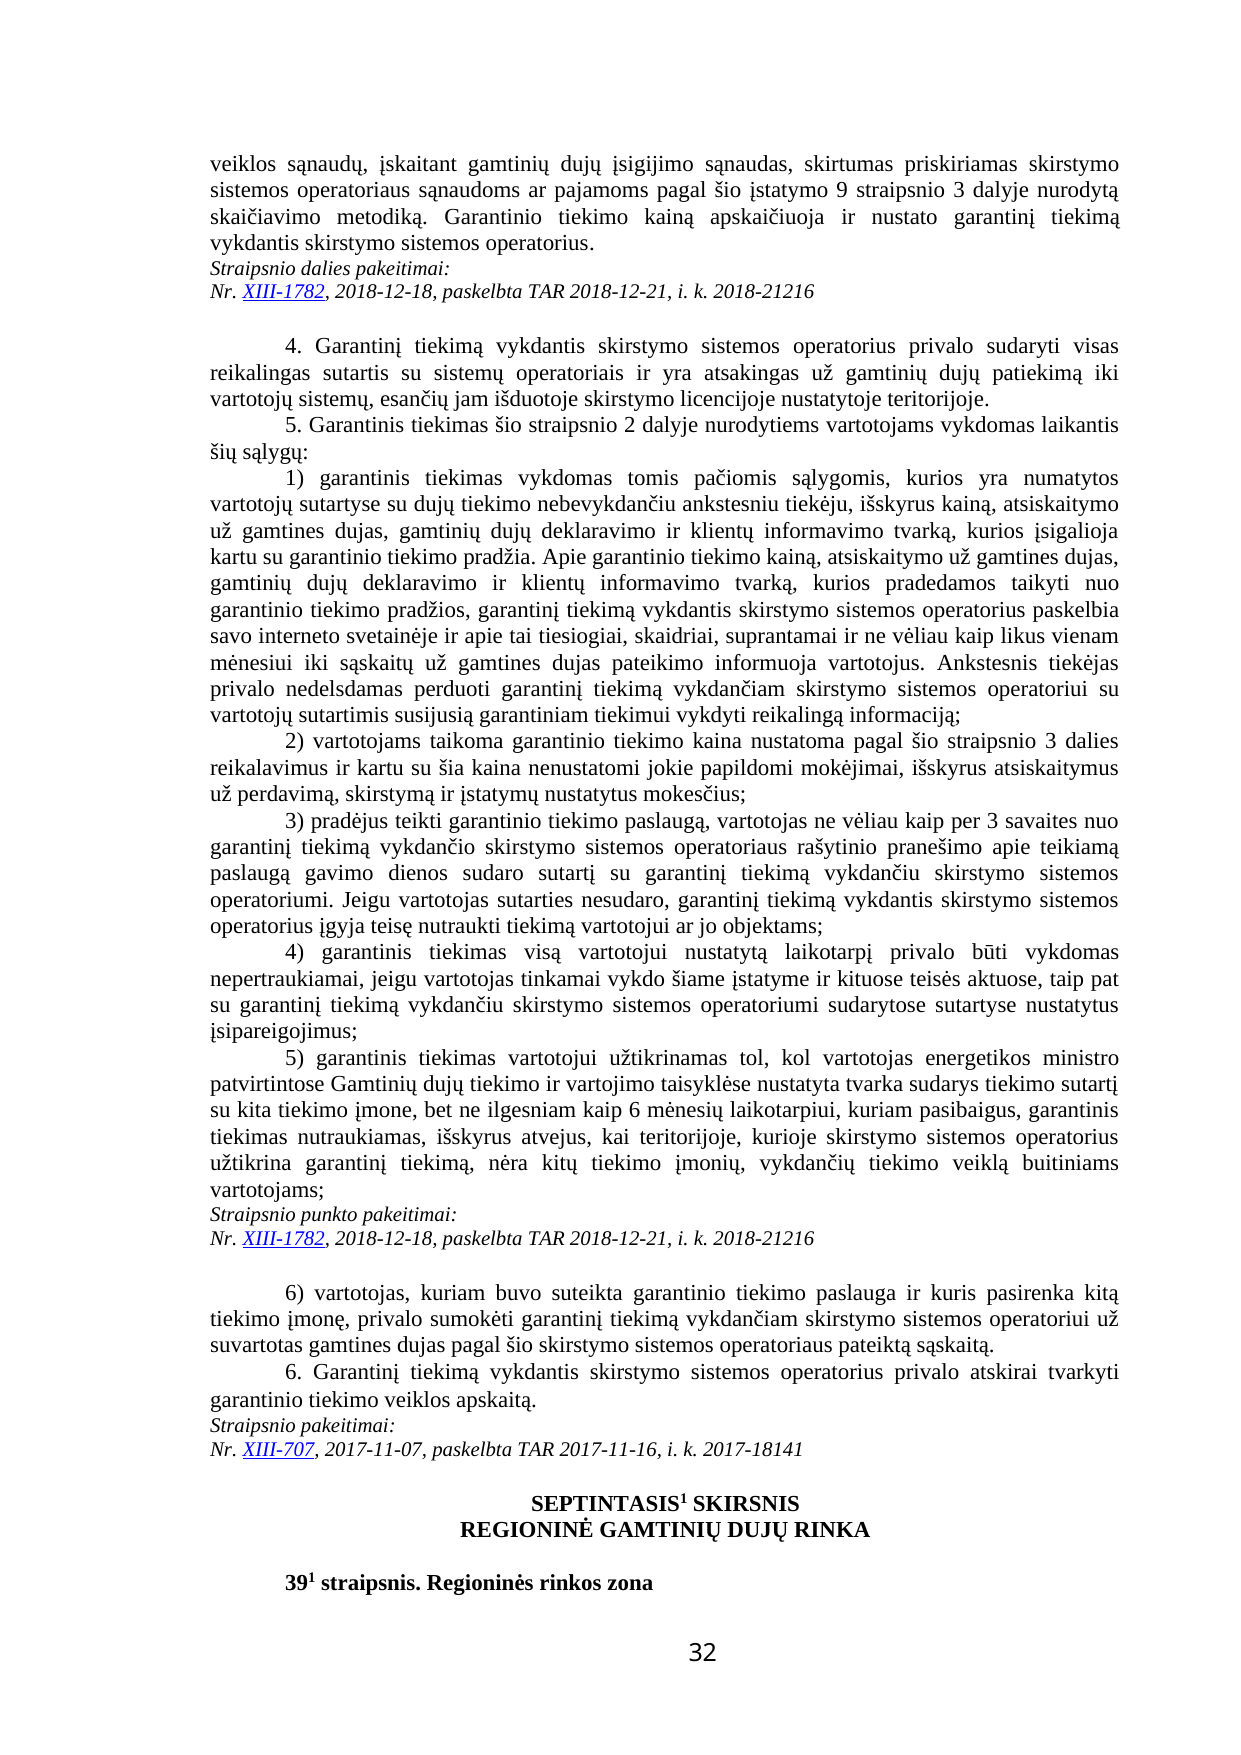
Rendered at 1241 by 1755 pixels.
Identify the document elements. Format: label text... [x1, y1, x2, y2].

text veiklos sąnaudų, įskaitant gamtinių dujų įsigijimo sąnaudas, skirtumas priskiriamas skirstymo sistemos operatoriaus sąnaudoms ar pajamoms pagal šio įstatymo 9 straipsnio 3 dalyje nurodytą skaičiavimo metodiką. Garantinio tiekimo kainą apskaičiuoja ir nustato garantinį tiekimą vykdantis skirstymo sistemos operatorius. [210, 150, 1120, 255]
text 5) garantinis tiekimas vartotojui užtikrinamas tol, kol vartotojas energetikos ministro patvirtintose Gamtinių dujų tiekimo ir vartojimo taisyklėse nustatyta tvarka sudarys tiekimo sutartį su kita tiekimo įmone, bet ne ilgesniam kaip 6 mėnesių laikotarpiui, kuriam pasibaigus, garantinis tiekimas nutraukiamas, išskyrus atvejus, kai teritorijoje, kurioje skirstymo sistemos operatorius užtikrina garantinį tiekimą, nėra kitų tiekimo įmonių, vykdančių tiekimo veiklą buitiniams vartotojams; [210, 1044, 1120, 1202]
text 2) vartotojams taikoma garantinio tiekimo kaina nustatoma pagal šio straipsnio 3 dalies reikalavimus ir kartu su šia kaina nenustatomi jokie papildomi mokėjimai, išskyrus atsiskaitymus už perdavimą, skirstymą ir įstatymų nustatytus mokesčius; [210, 728, 1120, 807]
text Straipsnio dalies pakeitimai: [210, 255, 1120, 279]
text Straipsnio pakeitimai: [210, 1413, 1120, 1437]
text 4) garantinis tiekimas visą vartotojui nustatytą laikotarpį privalo būti vykdomas nepertraukiamai, jeigu vartotojas tinkamai vykdo šiame įstatyme ir kituose teisės aktuose, taip pat su garantinį tiekimą vykdančiu skirstymo sistemos operatoriumi sudarytose sutartyse nustatytus įsipareigojimus; [210, 938, 1120, 1044]
text Nr. XIII-1782, 2018-12-18, paskelbta TAR 2018-12-21, i. k. 2018-21216 [210, 279, 1120, 303]
text SEPTINTASIS1 SKIRSNIS [210, 1490, 1120, 1516]
text 1) garantinis tiekimas vykdomas tomis pačiomis sąlygomis, kurios yra numatytos vartotojų sutartyse su dujų tiekimo nebevykdančiu ankstesniu tiekėju, išskyrus kainą, atsiskaitymo už gamtines dujas, gamtinių dujų deklaravimo ir klientų informavimo tvarką, kurios įsigalioja kartu su garantinio tiekimo pradžia. Apie garantinio tiekimo kainą, atsiskaitymo už gamtines dujas, gamtinių dujų deklaravimo ir klientų informavimo tvarką, kurios pradedamos taikyti nuo garantinio tiekimo pradžios, garantinį tiekimą vykdantis skirstymo sistemos operatorius paskelbia savo interneto svetainėje ir apie tai tiesiogiai, skaidriai, suprantamai ir ne vėliau kaip likus vienam mėnesiui iki sąskaitų už gamtines dujas pateikimo informuoja vartotojus. Ankstesnis tiekėjas privalo nedelsdamas perduoti garantinį tiekimą vykdančiam skirstymo sistemos operatoriui su vartotojų sutartimis susijusią garantiniam tiekimui vykdyti reikalingą informaciją; [210, 464, 1120, 728]
text 6. Garantinį tiekimą vykdantis skirstymo sistemos operatorius privalo atskirai tvarkyti garantinio tiekimo veiklos apskaitą. [210, 1358, 1120, 1413]
text 4. Garantinį tiekimą vykdantis skirstymo sistemos operatorius privalo sudaryti visas reikalingas sutartis su sistemų operatoriais ir yra atsakingas už gamtinių dujų patiekimą iki vartotojų sistemų, esančių jam išduotoje skirstymo licencijoje nustatytoje teritorijoje. [210, 332, 1120, 411]
text 5. Garantinis tiekimas šio straipsnio 2 dalyje nurodytiems vartotojams vykdomas laikantis šių sąlygų: [210, 411, 1120, 464]
text Straipsnio punkto pakeitimai: [210, 1202, 1120, 1226]
text Nr. XIII-707, 2017-11-07, paskelbta TAR 2017-11-16, i. k. 2017-18141 [210, 1437, 1120, 1461]
text 3) pradėjus teikti garantinio tiekimo paslaugą, vartotojas ne vėliau kaip per 3 savaites nuo garantinį tiekimą vykdančio skirstymo sistemos operatoriaus rašytinio pranešimo apie teikiamą paslaugą gavimo dienos sudaro sutartį su garantinį tiekimą vykdančiu skirstymo sistemos operatoriumi. Jeigu vartotojas sutarties nesudaro, garantinį tiekimą vykdantis skirstymo sistemos operatorius įgyja teisę nutraukti tiekimą vartotojui ar jo objektams; [210, 807, 1120, 938]
text 391 straipsnis. Regioninės rinkos zona [210, 1569, 1120, 1595]
text 6) vartotojas, kuriam buvo suteikta garantinio tiekimo paslauga ir kuris pasirenka kitą tiekimo įmonę, privalo sumokėti garantinį tiekimą vykdančiam skirstymo sistemos operatoriui už suvartotas gamtines dujas pagal šio skirstymo sistemos operatoriaus pateiktą sąskaitą. [210, 1279, 1120, 1358]
text Nr. XIII-1782, 2018-12-18, paskelbta TAR 2018-12-21, i. k. 2018-21216 [210, 1226, 1120, 1250]
text REGIONINĖ GAMTINIŲ DUJŲ RINKA [210, 1516, 1120, 1543]
